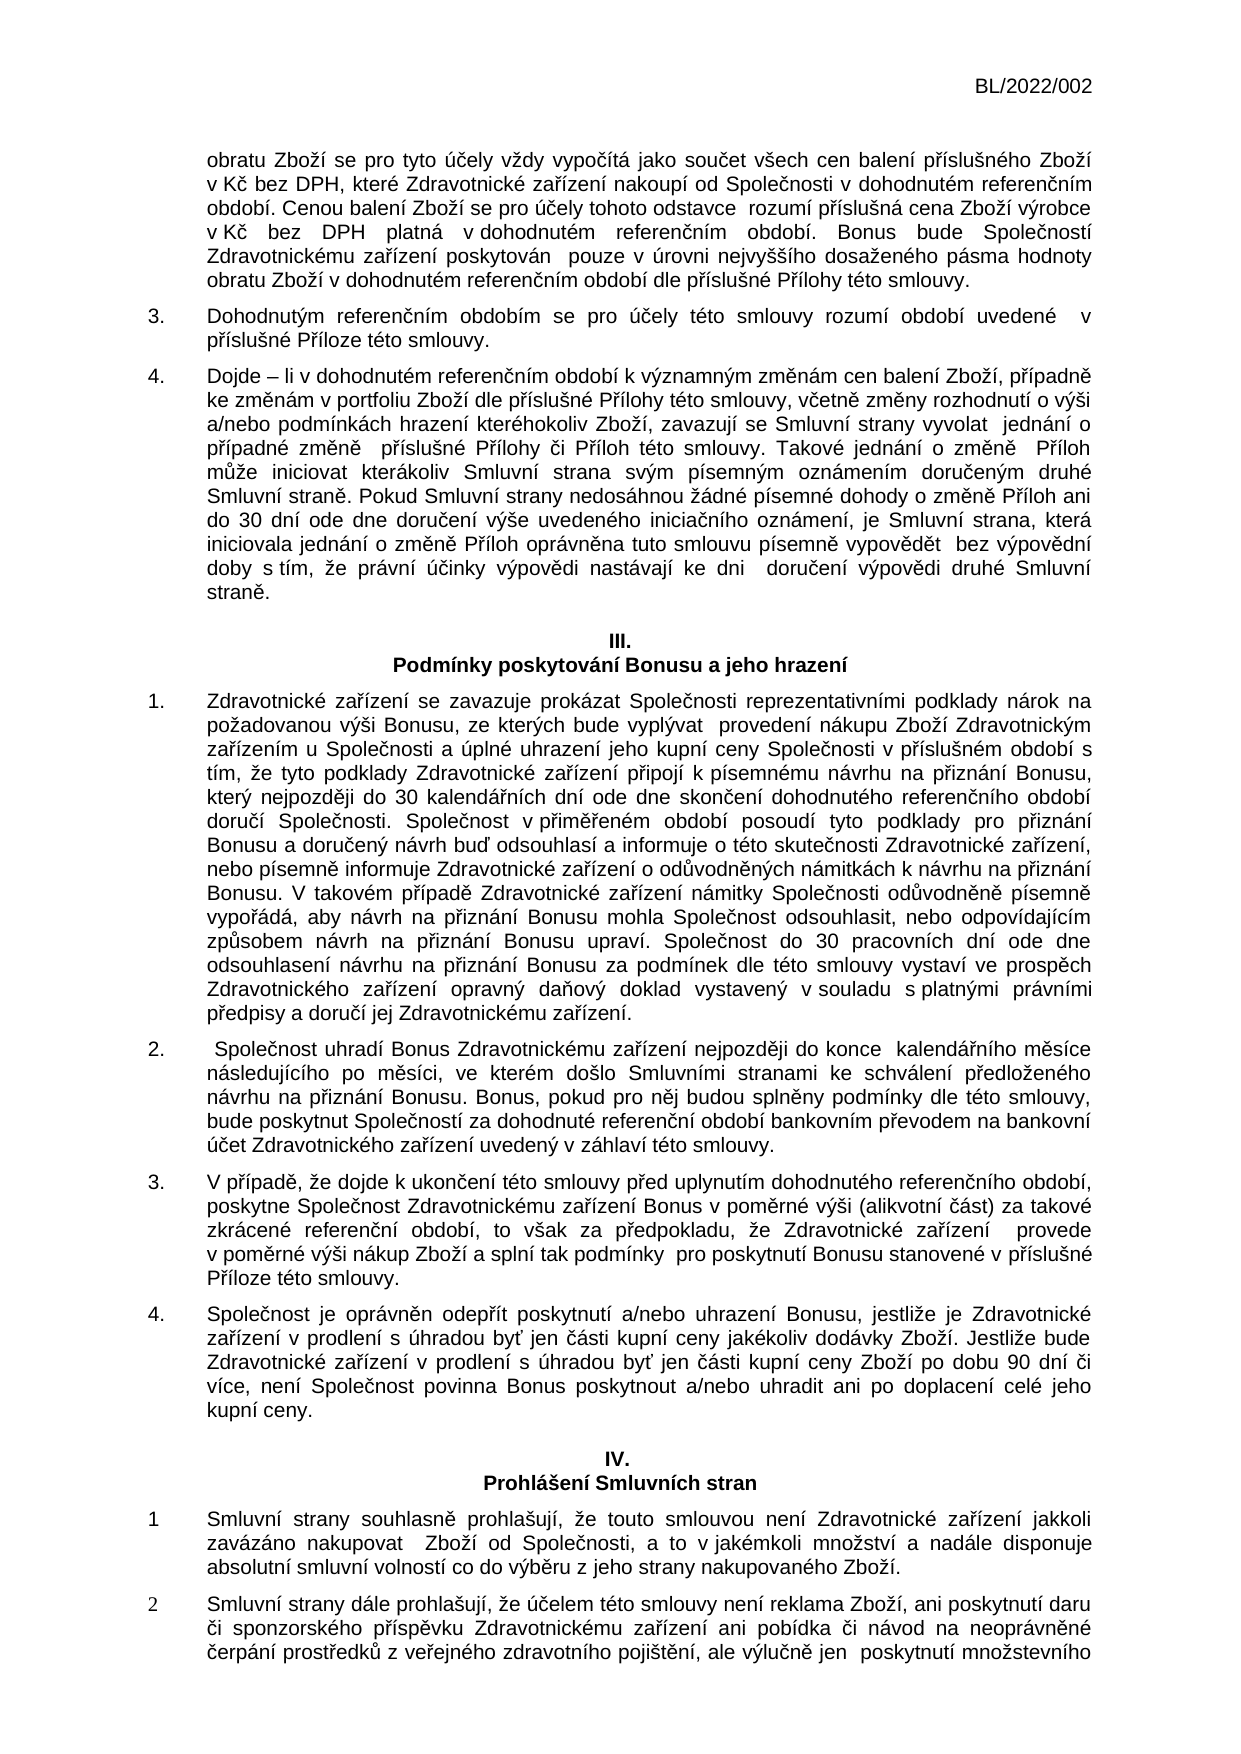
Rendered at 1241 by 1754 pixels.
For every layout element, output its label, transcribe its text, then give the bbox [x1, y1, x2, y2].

text III. [148, 629, 1093, 653]
list Dojde – li v dohodnutém referenčním období k významným změnám cen balení Zboží, případně ke změnám v portfoliu Zboží dle příslušné Přílohy této smlouvy, včetně změny rozhodnutí o výši a/nebo podmínkách hrazení kteréhokoliv Zboží, zavazují se Smluvní strany vyvolat jednání o případné změně příslušné Přílohy či Příloh této smlouvy. Takové jednání o změně Příloh může iniciovat kterákoliv Smluvní strana svým písemným oznámením doručeným druhé Smluvní straně. Pokud Smluvní strany nedosáhnou žádné písemné dohody o změně Příloh ani do 30 dní ode dne doručení výše uvedeného iniciačního oznámení, je Smluvní strana, která iniciovala jednání o změně Příloh oprávněna tuto smlouvu písemně vypovědět bez výpovědní doby s tím, že právní účinky výpovědi nastávají ke dni doručení výpovědi druhé Smluvní straně. [148, 364, 1093, 604]
list Dohodnutým referenčním obdobím se pro účely této smlouvy rozumí období uvedené v příslušné Příloze této smlouvy. [148, 304, 1093, 352]
list Smluvní strany souhlasně prohlašují, že touto smlouvou není Zdravotnické zařízení jakkoli zavázáno nakupovat Zboží od Společnosti, a to v jakémkoli množství a nadále disponuje absolutní smluvní volností co do výběru z jeho strany nakupovaného Zboží. [148, 1507, 1093, 1579]
list obratu Zboží se pro tyto účely vždy vypočítá jako součet všech cen balení příslušného Zboží v Kč bez DPH, které Zdravotnické zařízení nakoupí od Společnosti v dohodnutém referenčním období. Cenou balení Zboží se pro účely tohoto odstavce rozumí příslušná cena Zboží výrobce v Kč bez DPH platná v dohodnutém referenčním období. Bonus bude Společností Zdravotnickému zařízení poskytován pouze v úrovni nejvyššího dosaženého pásma hodnoty obratu Zboží v dohodnutém referenčním období dle příslušné Přílohy této smlouvy. [148, 148, 1093, 291]
list V případě, že dojde k ukončení této smlouvy před uplynutím dohodnutého referenčního období, poskytne Společnost Zdravotnickému zařízení Bonus v poměrné výši (alikvotní část) za takové zkrácené referenční období, to však za předpokladu, že Zdravotnické zařízení provede v poměrné výši nákup Zboží a splní tak podmínky pro poskytnutí Bonusu stanovené v příslušné Příloze této smlouvy. [148, 1169, 1093, 1289]
text Prohlášení Smluvních stran [148, 1471, 1093, 1494]
list Smluvní strany dále prohlašují, že účelem této smlouvy není reklama Zboží, ani poskytnutí daru či sponzorského příspěvku Zdravotnickému zařízení ani pobídka či návod na neoprávněné čerpání prostředků z veřejného zdravotního pojištění, ale výlučně jen poskytnutí množstevního [148, 1591, 1093, 1663]
list Společnost je oprávněn odepřít poskytnutí a/nebo uhrazení Bonusu, jestliže je Zdravotnické zařízení v prodlení s úhradou byť jen části kupní ceny jakékoliv dodávky Zboží. Jestliže bude Zdravotnické zařízení v prodlení s úhradou byť jen části kupní ceny Zboží po dobu 90 dní či více, není Společnost povinna Bonus poskytnout a/nebo uhradit ani po doplacení celé jeho kupní ceny. [148, 1302, 1093, 1422]
list Společnost uhradí Bonus Zdravotnickému zařízení nejpozději do konce kalendářního měsíce následujícího po měsíci, ve kterém došlo Smluvními stranami ke schválení předloženého návrhu na přiznání Bonusu. Bonus, pokud pro něj budou splněny podmínky dle této smlouvy, bude poskytnut Společností za dohodnuté referenční období bankovním převodem na bankovní účet Zdravotnického zařízení uvedený v záhlaví této smlouvy. [148, 1037, 1093, 1157]
text IV. [148, 1447, 1093, 1471]
text Podmínky poskytování Bonusu a jeho hrazení [148, 653, 1093, 677]
list Zdravotnické zařízení se zavazuje prokázat Společnosti reprezentativními podklady nárok na požadovanou výši Bonusu, ze kterých bude vyplývat provedení nákupu Zboží Zdravotnickým zařízením u Společnosti a úplné uhrazení jeho kupní ceny Společnosti v příslušném období s tím, že tyto podklady Zdravotnické zařízení připojí k písemnému návrhu na přiznání Bonusu, který nejpozději do 30 kalendářních dní ode dne skončení dohodnutého referenčního období doručí Společnosti. Společnost v přiměřeném období posoudí tyto podklady pro přiznání Bonusu a doručený návrh buď odsouhlasí a informuje o této skutečnosti Zdravotnické zařízení, nebo písemně informuje Zdravotnické zařízení o odůvodněných námitkách k návrhu na přiznání Bonusu. V takovém případě Zdravotnické zařízení námitky Společnosti odůvodněně písemně vypořádá, aby návrh na přiznání Bonusu mohla Společnost odsouhlasit, nebo odpovídajícím způsobem návrh na přiznání Bonusu upraví. Společnost do 30 pracovních dní ode dne odsouhlasení návrhu na přiznání Bonusu za podmínek dle této smlouvy vystaví ve prospěch Zdravotnického zařízení opravný daňový doklad vystavený v souladu s platnými právními předpisy a doručí jej Zdravotnickému zařízení. [148, 689, 1093, 1025]
